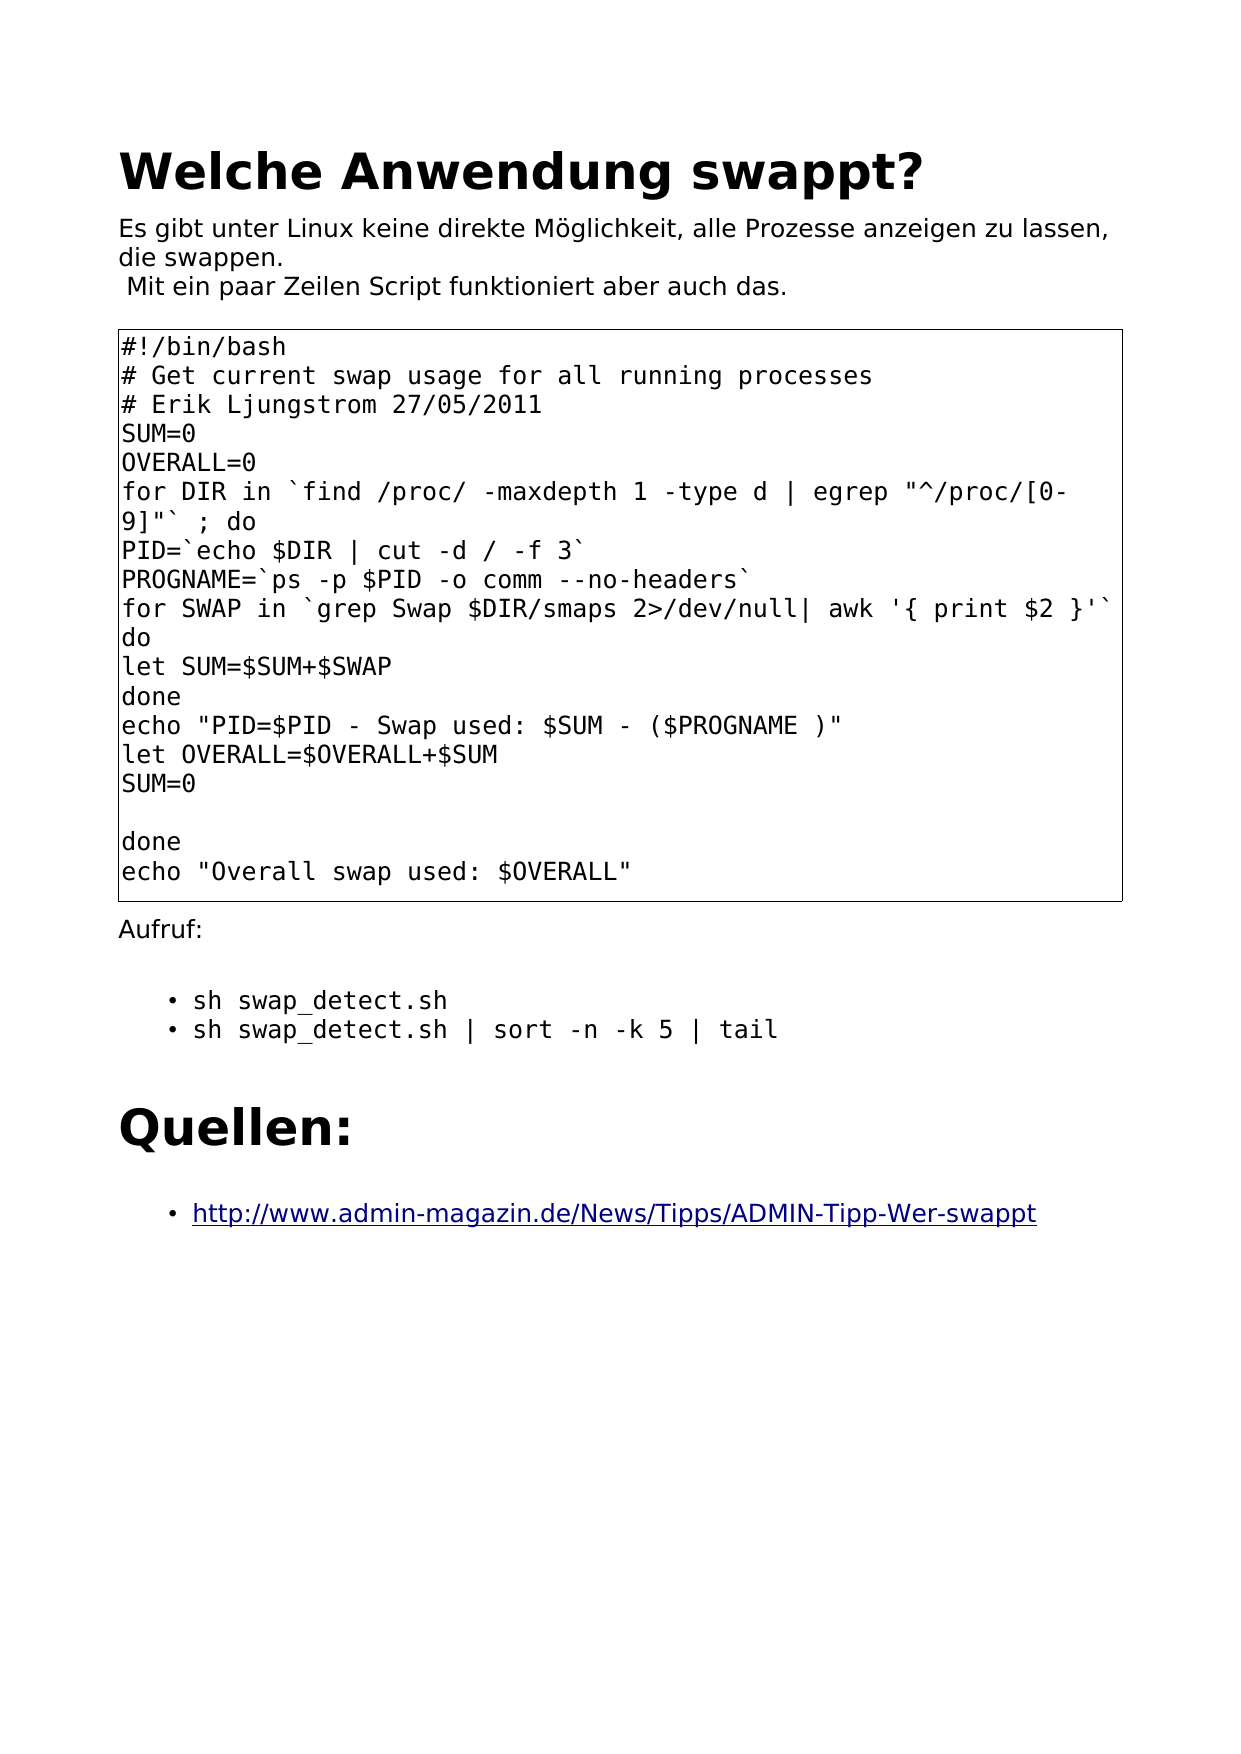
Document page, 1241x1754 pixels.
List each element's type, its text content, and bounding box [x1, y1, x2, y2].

list sh swap_detect.sh | sort -n -k 5 | tail [177, 1016, 1122, 1045]
list sh swap_detect.sh [177, 987, 1122, 1016]
list http://www.admin-magazin.de/News/Tipps/ADMIN-Tipp-Wer-swappt [177, 1199, 1122, 1229]
subtitle Welche Anwendung swappt? [118, 143, 1122, 201]
text Es gibt unter Linux keine direkte Möglichkeit, alle Prozesse anzeigen zu lassen, die swappen. Mit ein paar Zeilen Script funktioniert aber auch das. [118, 214, 1122, 301]
text Aufruf: [118, 915, 1122, 944]
table_header #!/bin/bash # Get current swap usage for all running processes # Erik Ljungstrom 27/05/2011 SUM=0 OVERALL=0 for DIR in `find /proc/ -maxdepth 1 -type d | egrep "^/proc/[0-9]"` ; do PID=`echo $DIR | cut -d / -f 3` PROGNAME=`ps -p $PID -o comm --no-headers` for SWAP in `grep Swap $DIR/smaps 2>/dev/null| awk '{ print $2 }'` do let SUM=$SUM+$SWAP done echo "PID=$PID - Swap used: $SUM - ($PROGNAME )" let OVERALL=$OVERALL+$SUM SUM=0 done echo "Overall swap used: $OVERALL" [119, 330, 1122, 901]
subtitle Quellen: [118, 1099, 1122, 1158]
